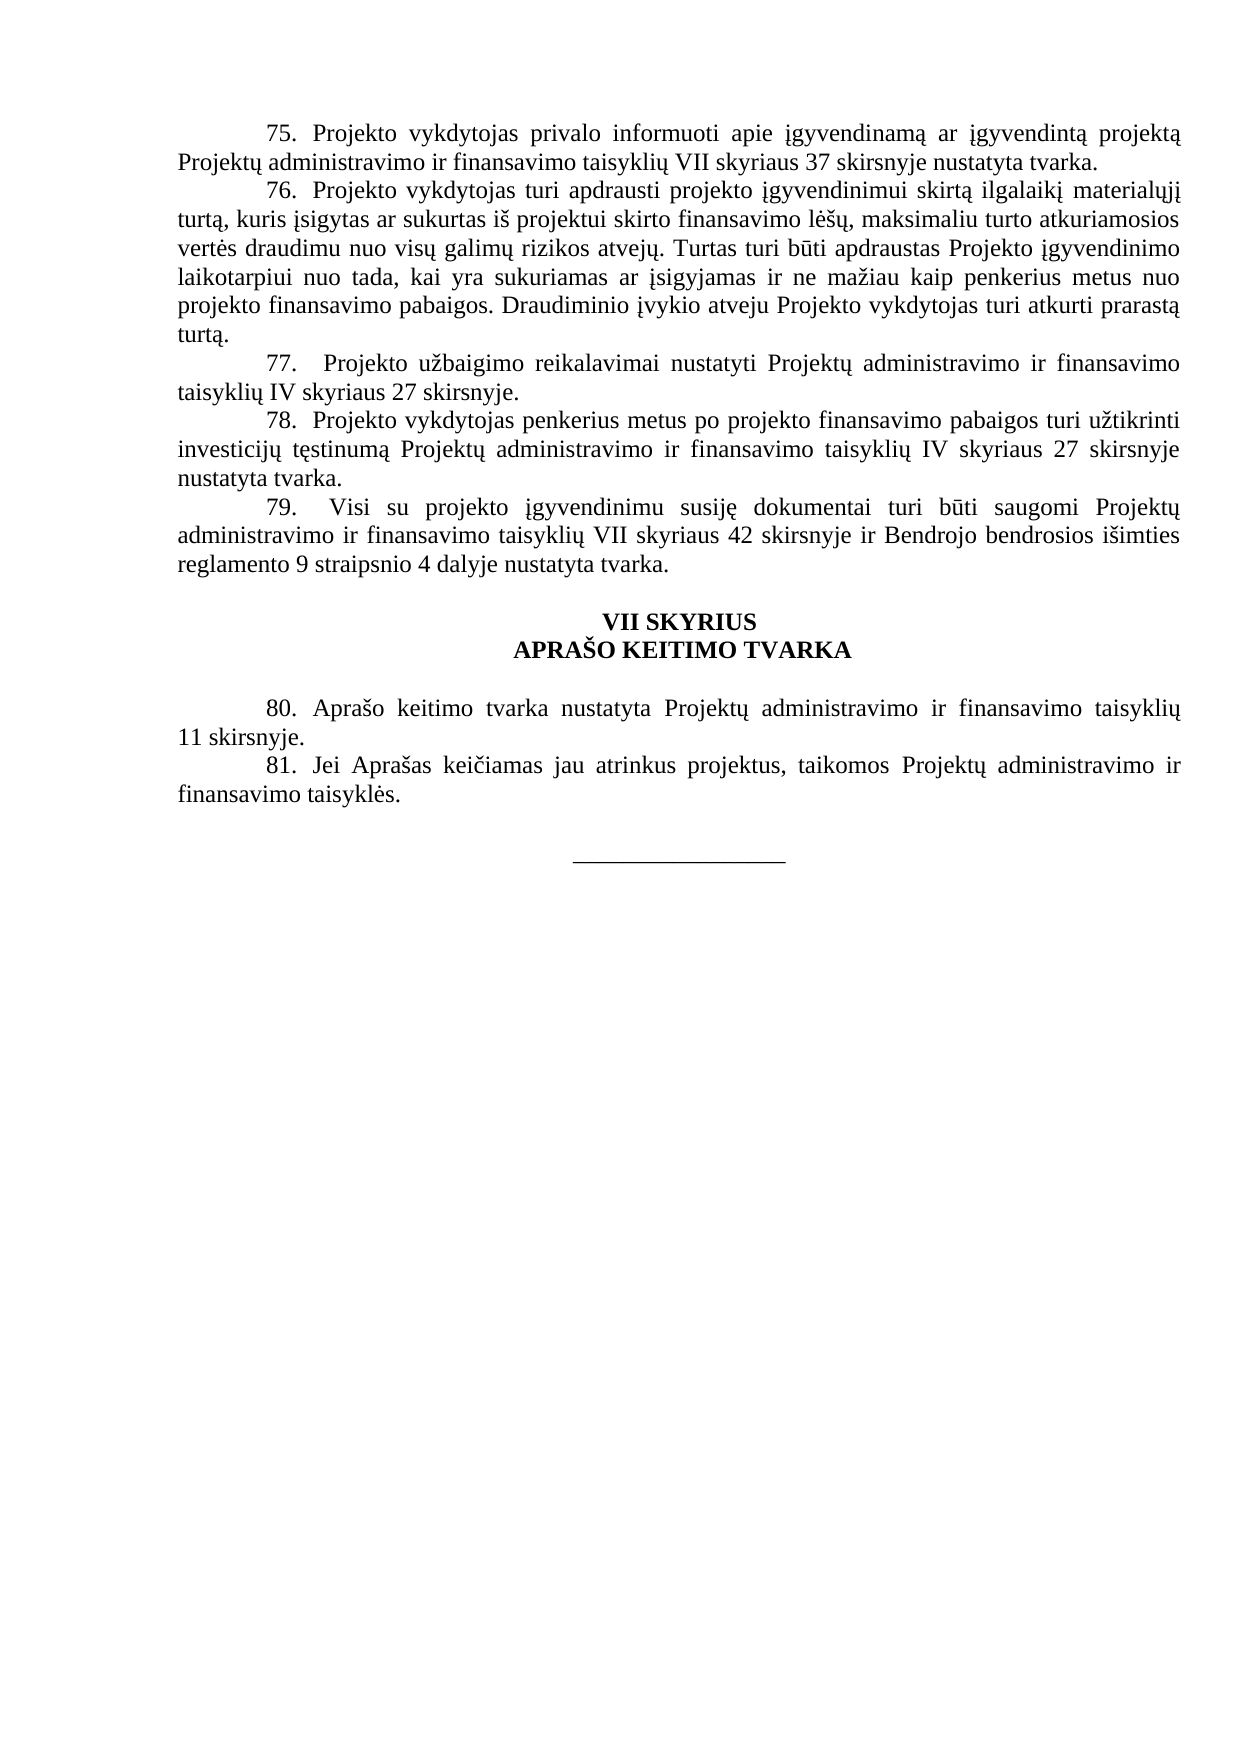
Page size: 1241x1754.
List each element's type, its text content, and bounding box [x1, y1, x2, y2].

text APRAŠO KEITIMO TVARKA [177, 636, 1181, 664]
text 78. Projekto vykdytojas penkerius metus po projekto finansavimo pabaigos turi užtikrinti investicijų tęstinumą Projektų administravimo ir finansavimo taisyklių IV skyriaus 27 skirsnyje nustatyta tvarka. [177, 406, 1181, 492]
text 81. Jei Aprašas keičiamas jau atrinkus projektus, taikomos Projektų administravimo ir finansavimo taisyklės. [177, 751, 1181, 808]
text 77. Projekto užbaigimo reikalavimai nustatyti Projektų administravimo ir finansavimo taisyklių IV skyriaus 27 skirsnyje. [177, 348, 1181, 406]
text VII SKYRIUS [177, 607, 1181, 636]
text 80. Aprašo keitimo tvarka nustatyta Projektų administravimo ir finansavimo taisyklių 11 skirsnyje. [177, 693, 1181, 751]
text _________________ [177, 837, 1181, 866]
text 76. Projekto vykdytojas turi apdrausti projekto įgyvendinimui skirtą ilgalaikį materialųjį turtą, kuris įsigytas ar sukurtas iš projektui skirto finansavimo lėšų, maksimaliu turto atkuriamosios vertės draudimu nuo visų galimų rizikos atvejų. Turtas turi būti apdraustas Projekto įgyvendinimo laikotarpiui nuo tada, kai yra sukuriamas ar įsigyjamas ir ne mažiau kaip penkerius metus nuo projekto finansavimo pabaigos. Draudiminio įvykio atveju Projekto vykdytojas turi atkurti prarastą turtą. [177, 176, 1181, 348]
text 75. Projekto vykdytojas privalo informuoti apie įgyvendinamą ar įgyvendintą projektą Projektų administravimo ir finansavimo taisyklių VII skyriaus 37 skirsnyje nustatyta tvarka. [177, 118, 1181, 176]
text 79. Visi su projekto įgyvendinimu susiję dokumentai turi būti saugomi Projektų administravimo ir finansavimo taisyklių VII skyriaus 42 skirsnyje ir Bendrojo bendrosios išimties reglamento 9 straipsnio 4 dalyje nustatyta tvarka. [177, 492, 1181, 578]
